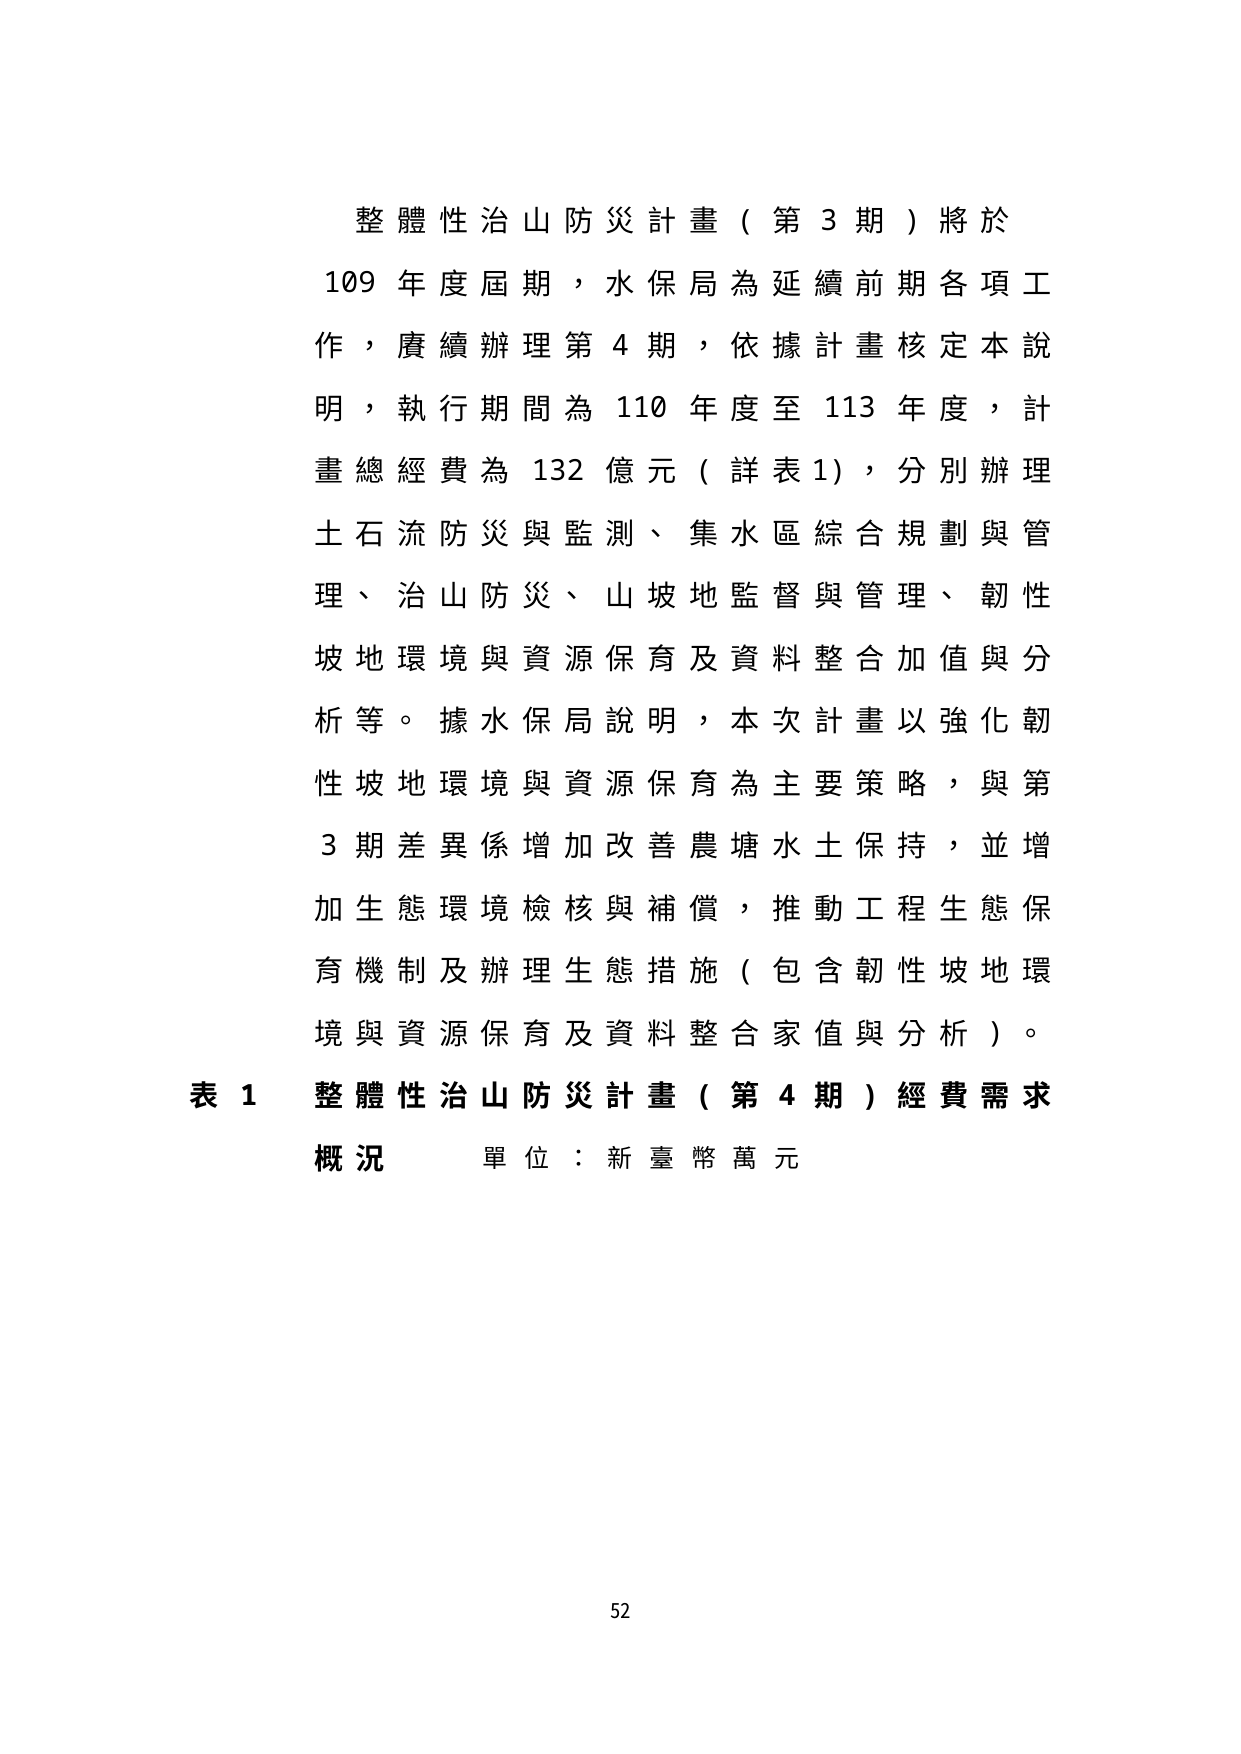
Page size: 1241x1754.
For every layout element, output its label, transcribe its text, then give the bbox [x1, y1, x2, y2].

text 表1 整體性治山防災計畫(第4期)經費需求概況 單位：新臺幣萬元 [183, 1052, 1058, 1177]
text 整體性治山防災計畫(第3期)將於109年度屆期，水保局為延續前期各項工作，賡續辦理第4期，依據計畫核定本說明，執行期間為110年度至113年度，計畫總經費為132億元(詳表1)，分別辦理土石流防災與監測、集水區綜合規劃與管理、治山防災、山坡地監督與管理、韌性坡地環境與資源保育及資料整合加值與分析等。據水保局說明，本次計畫以強化韌性坡地環境與資源保育為主要策略，與第3期差異係增加改善農塘水土保持，並增加生態環境檢核與補償，推動工程生態保育機制及辦理生態措施(包含韌性坡地環境與資源保育及資料整合家值與分析)。 [271, 177, 1058, 1052]
